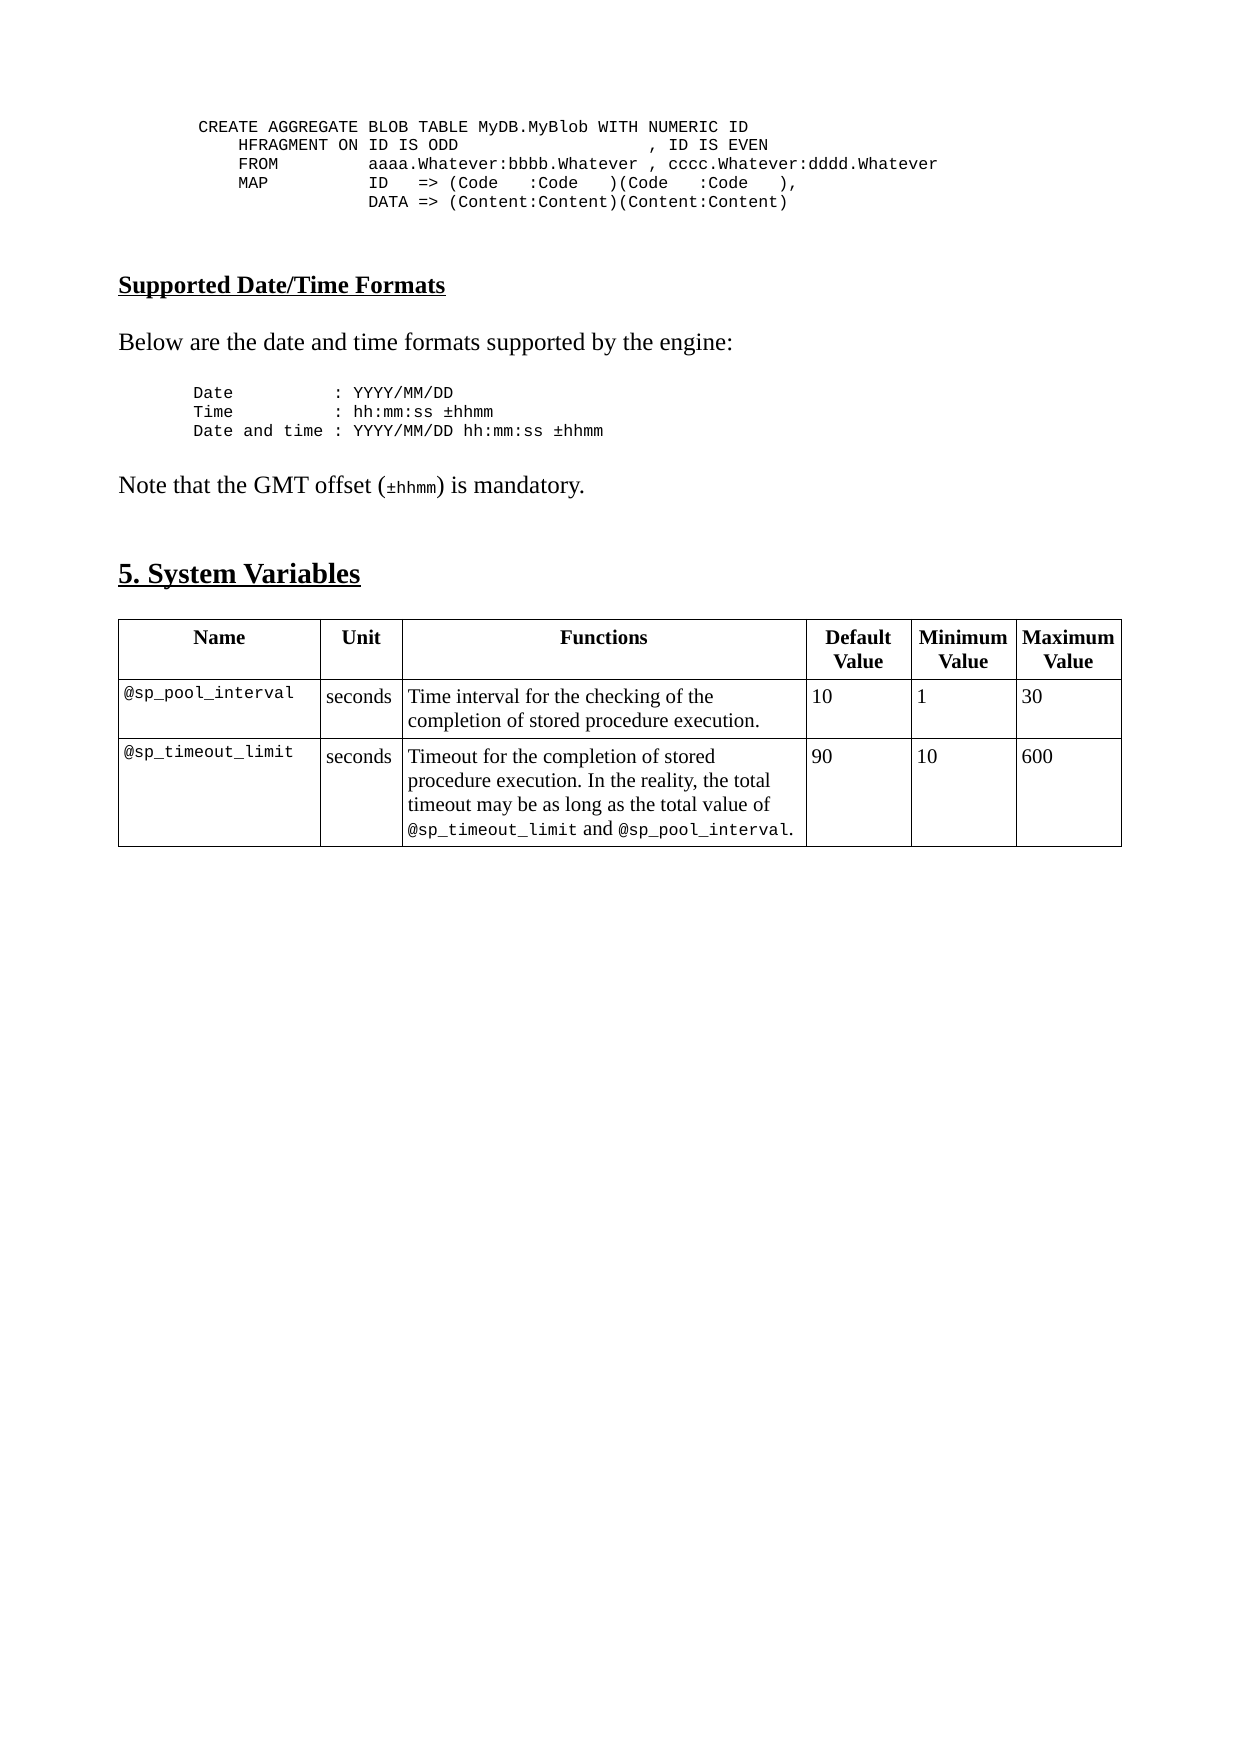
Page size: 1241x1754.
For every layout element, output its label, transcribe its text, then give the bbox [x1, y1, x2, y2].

table_cell 90 [807, 739, 911, 846]
text Note that the GMT offset (±hhmm) is mandatory. [118, 470, 1122, 499]
table_header Name [119, 620, 320, 678]
table_cell 10 [912, 739, 1016, 846]
text Date : YYYY/MM/DD [193, 385, 1122, 404]
text HFRAGMENT ON ID IS ODD , ID IS EVEN [118, 137, 1122, 156]
table_cell 1 [912, 680, 1016, 738]
table_cell seconds [321, 680, 402, 738]
table_header Unit [321, 620, 402, 678]
table_cell @sp_timeout_limit [119, 739, 320, 846]
text MAP ID => (Code :Code )(Code :Code ), [118, 175, 1122, 193]
table_cell Time interval for the checking of the completion of stored procedure execution. [403, 680, 806, 738]
text CREATE AGGREGATE BLOB TABLE MyDB.MyBlob WITH NUMERIC ID [118, 118, 1122, 137]
table_cell 30 [1017, 680, 1121, 738]
table_cell Timeout for the completion of stored procedure execution. In the reality, the total timeout may be as long as the total value of @sp_timeout_limit and @sp_pool_interval. [403, 739, 806, 846]
table_header Default Value [807, 620, 911, 678]
table_header Minimum Value [912, 620, 1016, 678]
text DATA => (Content:Content)(Content:Content) [118, 193, 1122, 212]
text Supported Date/Time Formats [118, 270, 1122, 299]
text Below are the date and time formats supported by the engine: [118, 327, 1122, 356]
text 5. System Variables [118, 556, 1122, 590]
table_cell 10 [807, 680, 911, 738]
table_header Functions [403, 620, 806, 678]
text FROM aaaa.Whatever:bbbb.Whatever , cccc.Whatever:dddd.Whatever [118, 156, 1122, 175]
table_cell 600 [1017, 739, 1121, 846]
table_cell @sp_pool_interval [119, 680, 320, 738]
text Time : hh:mm:ss ±hhmm [193, 404, 1122, 423]
table_header Maximum Value [1017, 620, 1121, 678]
text Date and time : YYYY/MM/DD hh:mm:ss ±hhmm [193, 423, 1122, 441]
table_cell seconds [321, 739, 402, 846]
